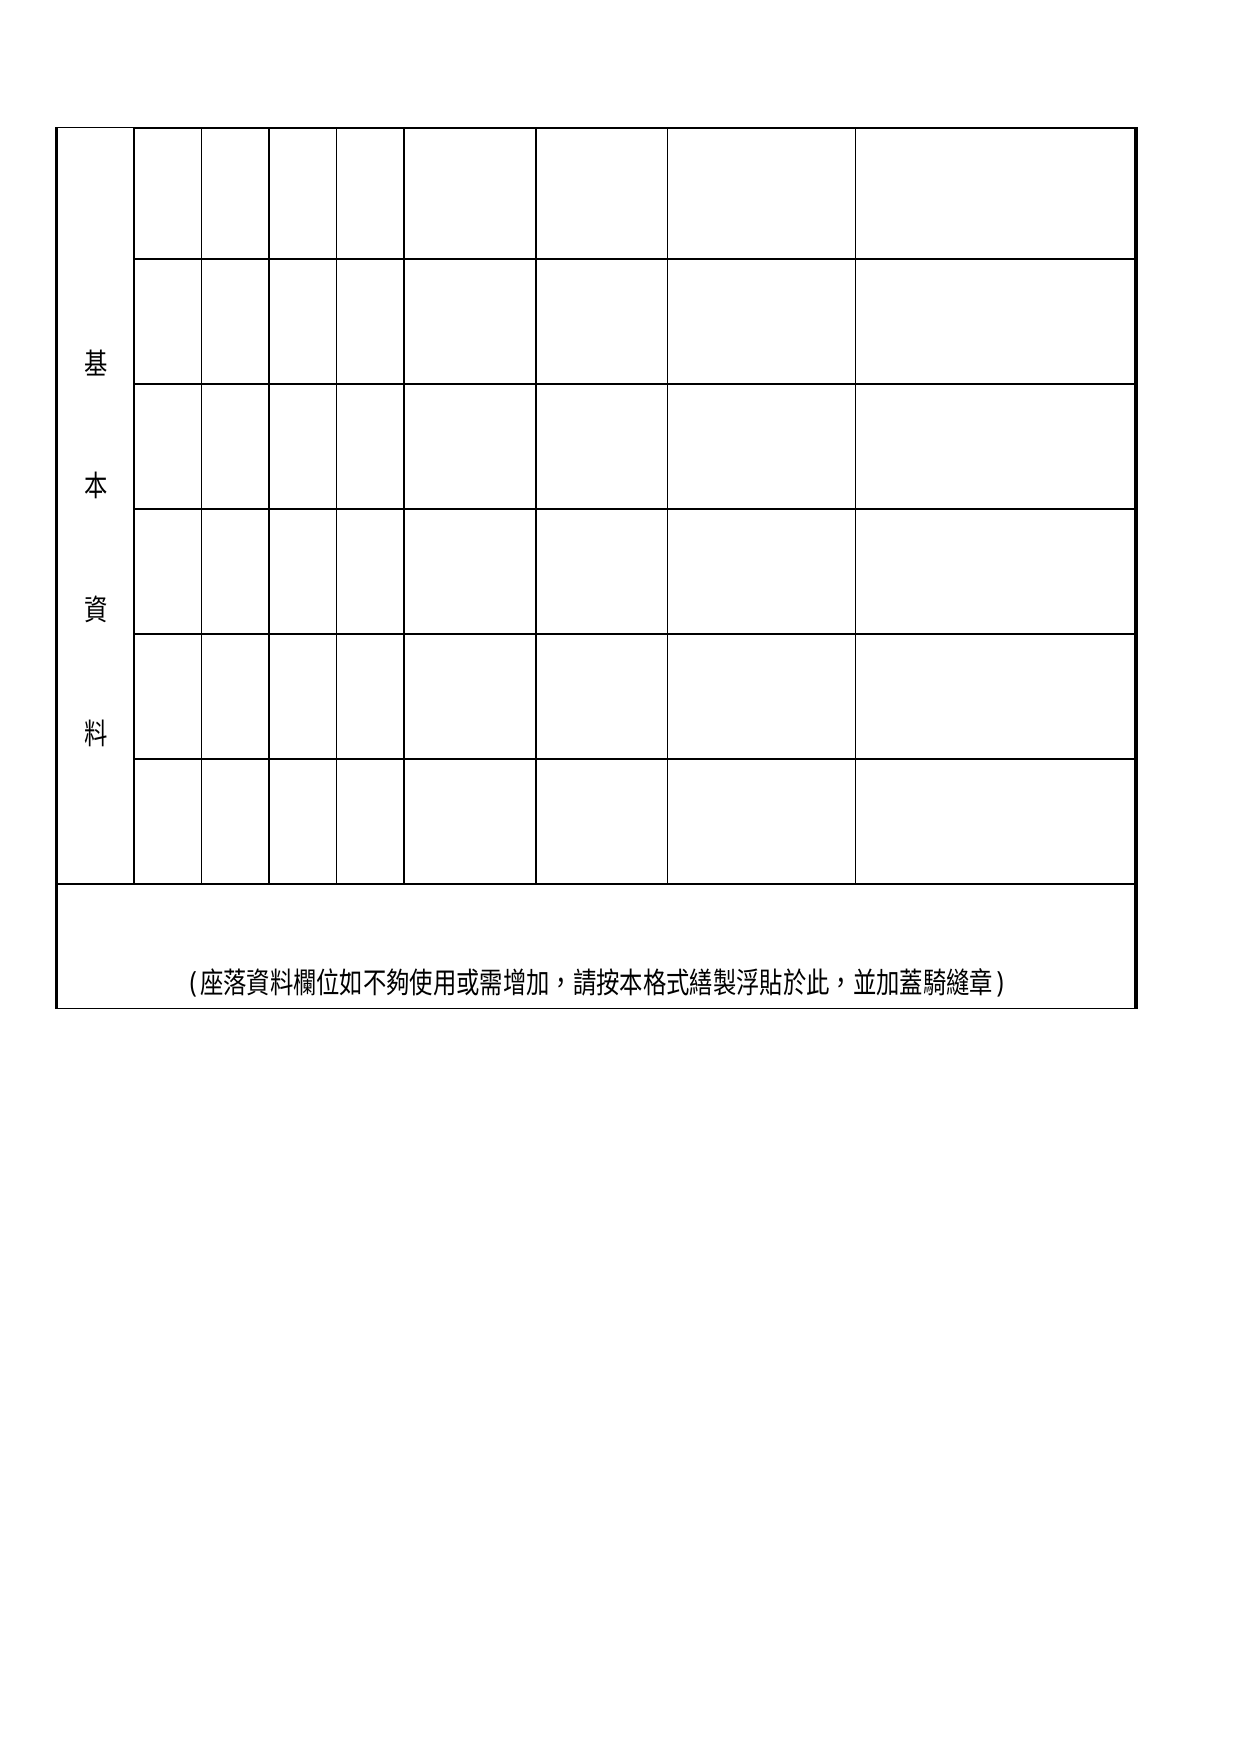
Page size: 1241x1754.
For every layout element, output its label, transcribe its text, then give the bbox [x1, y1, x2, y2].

table_cell [856, 385, 1134, 508]
table_cell [135, 510, 201, 633]
table_cell [135, 129, 201, 258]
table_cell [202, 760, 268, 883]
table_cell [337, 760, 403, 883]
table_cell [135, 760, 201, 883]
table_cell (座落資料欄位如不夠使用或需增加，請按本格式繕製浮貼於此，並加蓋騎縫章) [58, 885, 1134, 1008]
table_cell [337, 260, 403, 383]
table_cell [405, 510, 535, 633]
table_cell [668, 385, 855, 508]
table_cell [270, 760, 336, 883]
table_cell [856, 260, 1134, 383]
table_cell [537, 760, 667, 883]
table_cell [668, 129, 855, 258]
table_cell [668, 510, 855, 633]
table_cell [202, 260, 268, 383]
table_cell [856, 760, 1134, 883]
table_cell [337, 385, 403, 508]
table_cell [856, 510, 1134, 633]
table_cell [270, 129, 336, 258]
table_cell [856, 635, 1134, 758]
table_cell [270, 635, 336, 758]
table_cell [405, 129, 535, 258]
table_cell [405, 260, 535, 383]
table_cell [135, 385, 201, 508]
table_cell [405, 635, 535, 758]
table_cell [202, 510, 268, 633]
table_cell [537, 510, 667, 633]
table_cell [202, 635, 268, 758]
table_cell [668, 760, 855, 883]
table_cell [537, 385, 667, 508]
table_cell [537, 129, 667, 258]
table_cell [337, 510, 403, 633]
table_cell [270, 385, 336, 508]
table_cell [202, 129, 268, 258]
table_cell [337, 635, 403, 758]
table_cell [856, 129, 1134, 258]
table_cell [270, 260, 336, 383]
table_cell 基 本 資 料 [58, 128, 133, 883]
table_cell [405, 385, 535, 508]
table_cell [668, 260, 855, 383]
table_cell [337, 129, 403, 258]
table_cell [537, 635, 667, 758]
table_cell [202, 385, 268, 508]
table_cell [668, 635, 855, 758]
table_cell [270, 510, 336, 633]
table_cell [405, 760, 535, 883]
table_cell [537, 260, 667, 383]
table_cell [135, 635, 201, 758]
table_cell [135, 260, 201, 383]
